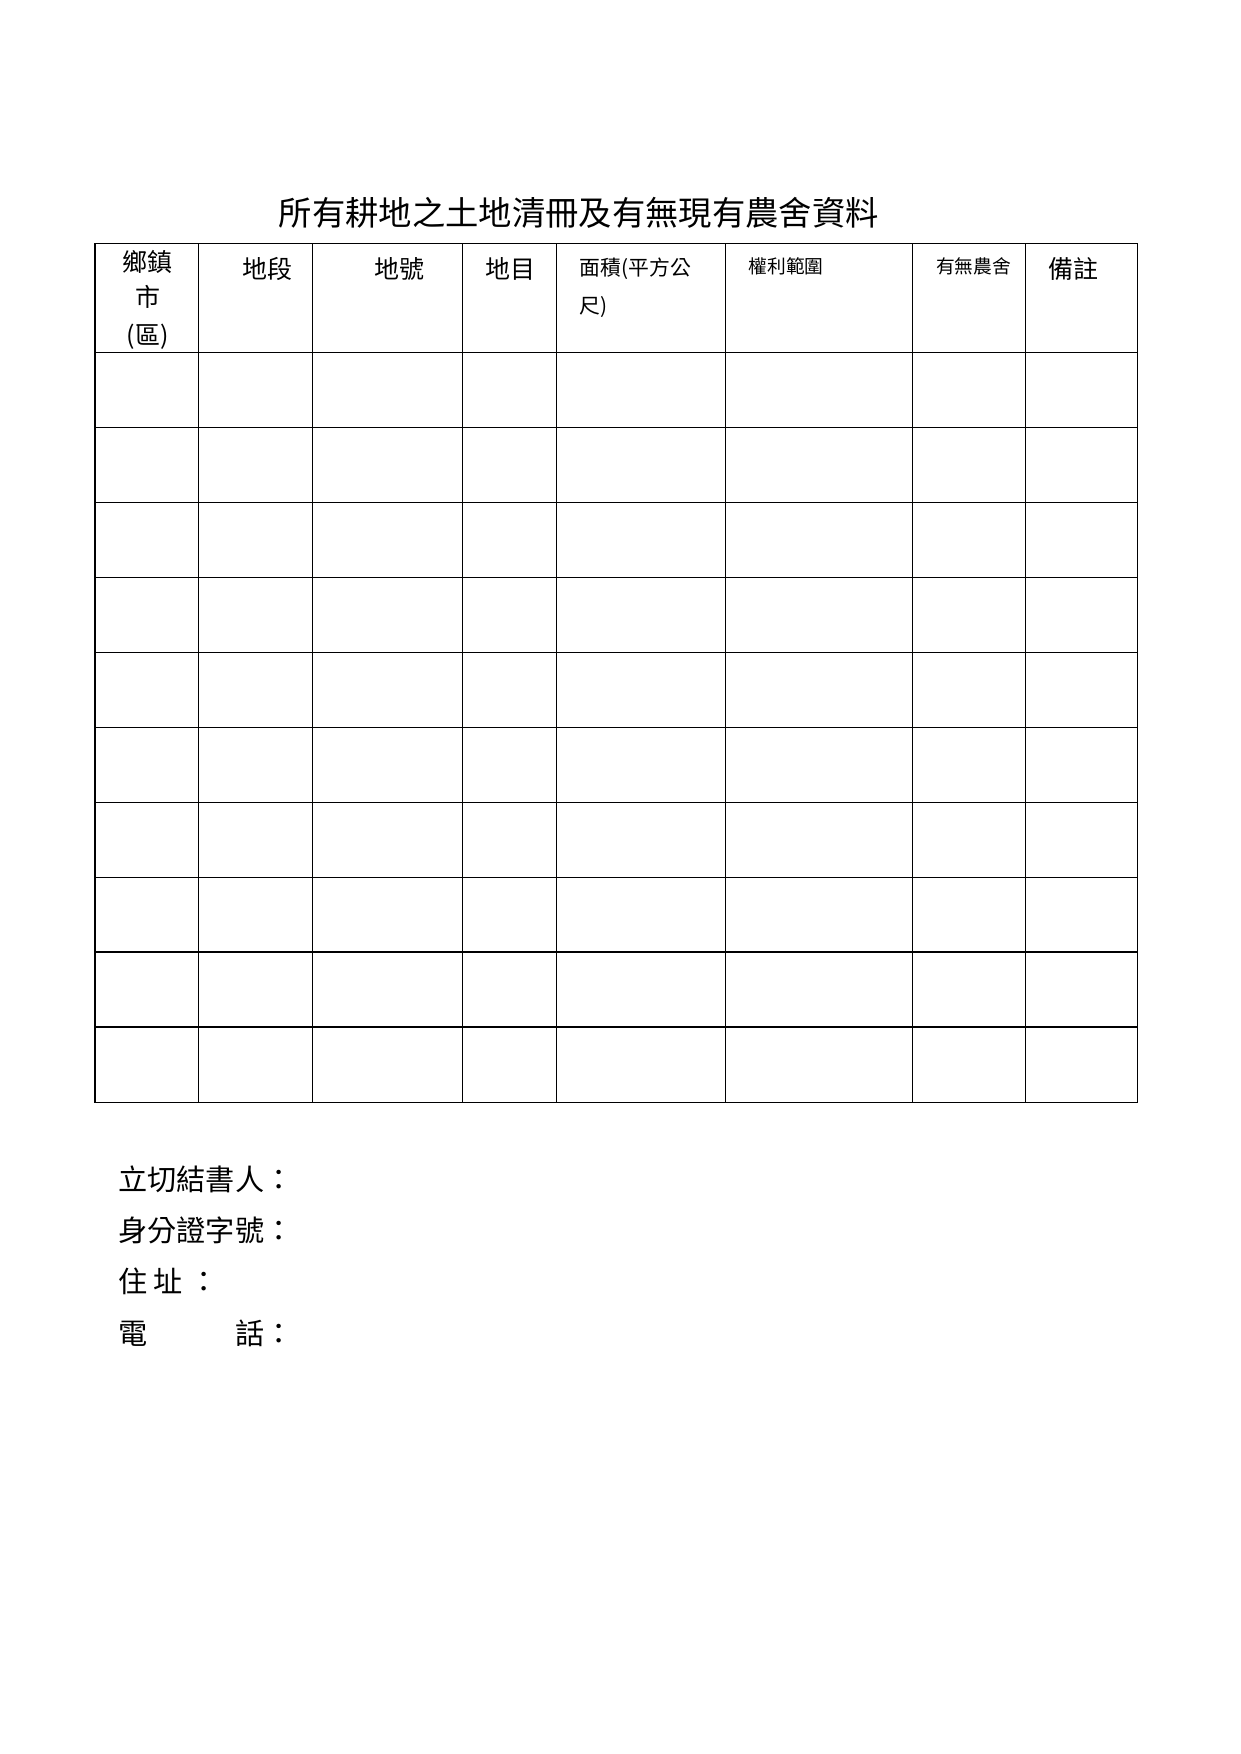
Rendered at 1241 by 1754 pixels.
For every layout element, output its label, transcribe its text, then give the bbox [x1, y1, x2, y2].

table_cell [557, 578, 725, 652]
table_cell [726, 953, 912, 1026]
table_cell [557, 428, 725, 502]
table_cell [463, 728, 556, 802]
table_cell [913, 503, 1025, 577]
table_cell [313, 503, 462, 577]
table_cell [313, 878, 462, 951]
table_cell [199, 953, 312, 1026]
table_cell [199, 428, 312, 502]
table_cell [1026, 953, 1137, 1026]
table_cell [199, 653, 312, 727]
table_cell [463, 653, 556, 727]
table_cell [313, 1028, 462, 1102]
table_header 有無農舍 [913, 244, 1025, 352]
table_cell [313, 578, 462, 652]
table_cell [96, 353, 198, 427]
text 電 話： [118, 1311, 1194, 1353]
table_cell [1026, 353, 1137, 427]
table_cell [913, 1028, 1025, 1102]
table_cell [463, 803, 556, 877]
table_cell [463, 953, 556, 1026]
table_cell [96, 728, 198, 802]
table_cell [1026, 728, 1137, 802]
table_cell [199, 503, 312, 577]
table_cell [313, 953, 462, 1026]
table_cell [726, 803, 912, 877]
table_cell [313, 653, 462, 727]
table_cell [557, 503, 725, 577]
table_cell [726, 503, 912, 577]
table_cell [96, 878, 198, 951]
table_header 鄉鎮市 (區) [96, 244, 198, 352]
table_cell [726, 578, 912, 652]
table_cell [463, 353, 556, 427]
table_cell [463, 1028, 556, 1102]
table_cell [913, 803, 1025, 877]
table_cell [463, 428, 556, 502]
table_cell [726, 428, 912, 502]
table_cell [199, 728, 312, 802]
table_cell [463, 503, 556, 577]
table_cell [96, 953, 198, 1026]
table_cell [313, 353, 462, 427]
table_cell [463, 578, 556, 652]
table_cell [913, 653, 1025, 727]
table_cell [557, 953, 725, 1026]
table_cell [313, 428, 462, 502]
table_cell [557, 803, 725, 877]
table_cell [913, 728, 1025, 802]
table_cell [726, 653, 912, 727]
text 立切結書人： 身分證字號： 住 址 ： [118, 1156, 293, 1301]
table_cell [96, 653, 198, 727]
table_cell [199, 803, 312, 877]
table_cell [199, 578, 312, 652]
table_cell [557, 728, 725, 802]
table_cell [913, 353, 1025, 427]
text 所有耕地之土地清冊及有無現有農舍資料 [278, 179, 1194, 237]
table_cell [96, 503, 198, 577]
table_cell [1026, 578, 1137, 652]
table_cell [1026, 1028, 1137, 1102]
table_cell [726, 878, 912, 951]
table_cell [726, 1028, 912, 1102]
table_cell [96, 1028, 198, 1102]
table_cell [199, 878, 312, 951]
table_cell [199, 1028, 312, 1102]
table_cell [96, 803, 198, 877]
table_cell [463, 878, 556, 951]
table_cell [313, 803, 462, 877]
table_cell [1026, 803, 1137, 877]
table_cell [913, 578, 1025, 652]
table_cell [913, 428, 1025, 502]
table_cell [96, 428, 198, 502]
table_cell [313, 728, 462, 802]
table_cell [1026, 428, 1137, 502]
table_cell [96, 578, 198, 652]
table_cell [1026, 503, 1137, 577]
table_cell [557, 353, 725, 427]
table_cell [726, 728, 912, 802]
table_cell [726, 353, 912, 427]
table_header 權利範圍 [726, 244, 912, 352]
table_header 地段 [199, 244, 312, 352]
table_cell [199, 353, 312, 427]
table_cell [557, 878, 725, 951]
table_cell [913, 878, 1025, 951]
table_cell [557, 1028, 725, 1102]
table_header 地號 [313, 244, 462, 352]
table_cell [1026, 878, 1137, 951]
table_header 備註 [1026, 244, 1137, 352]
table_header 面積(平方公尺) [557, 244, 725, 352]
table_header 地目 [463, 244, 556, 352]
table_cell [557, 653, 725, 727]
table_cell [1026, 653, 1137, 727]
table_cell [913, 953, 1025, 1026]
